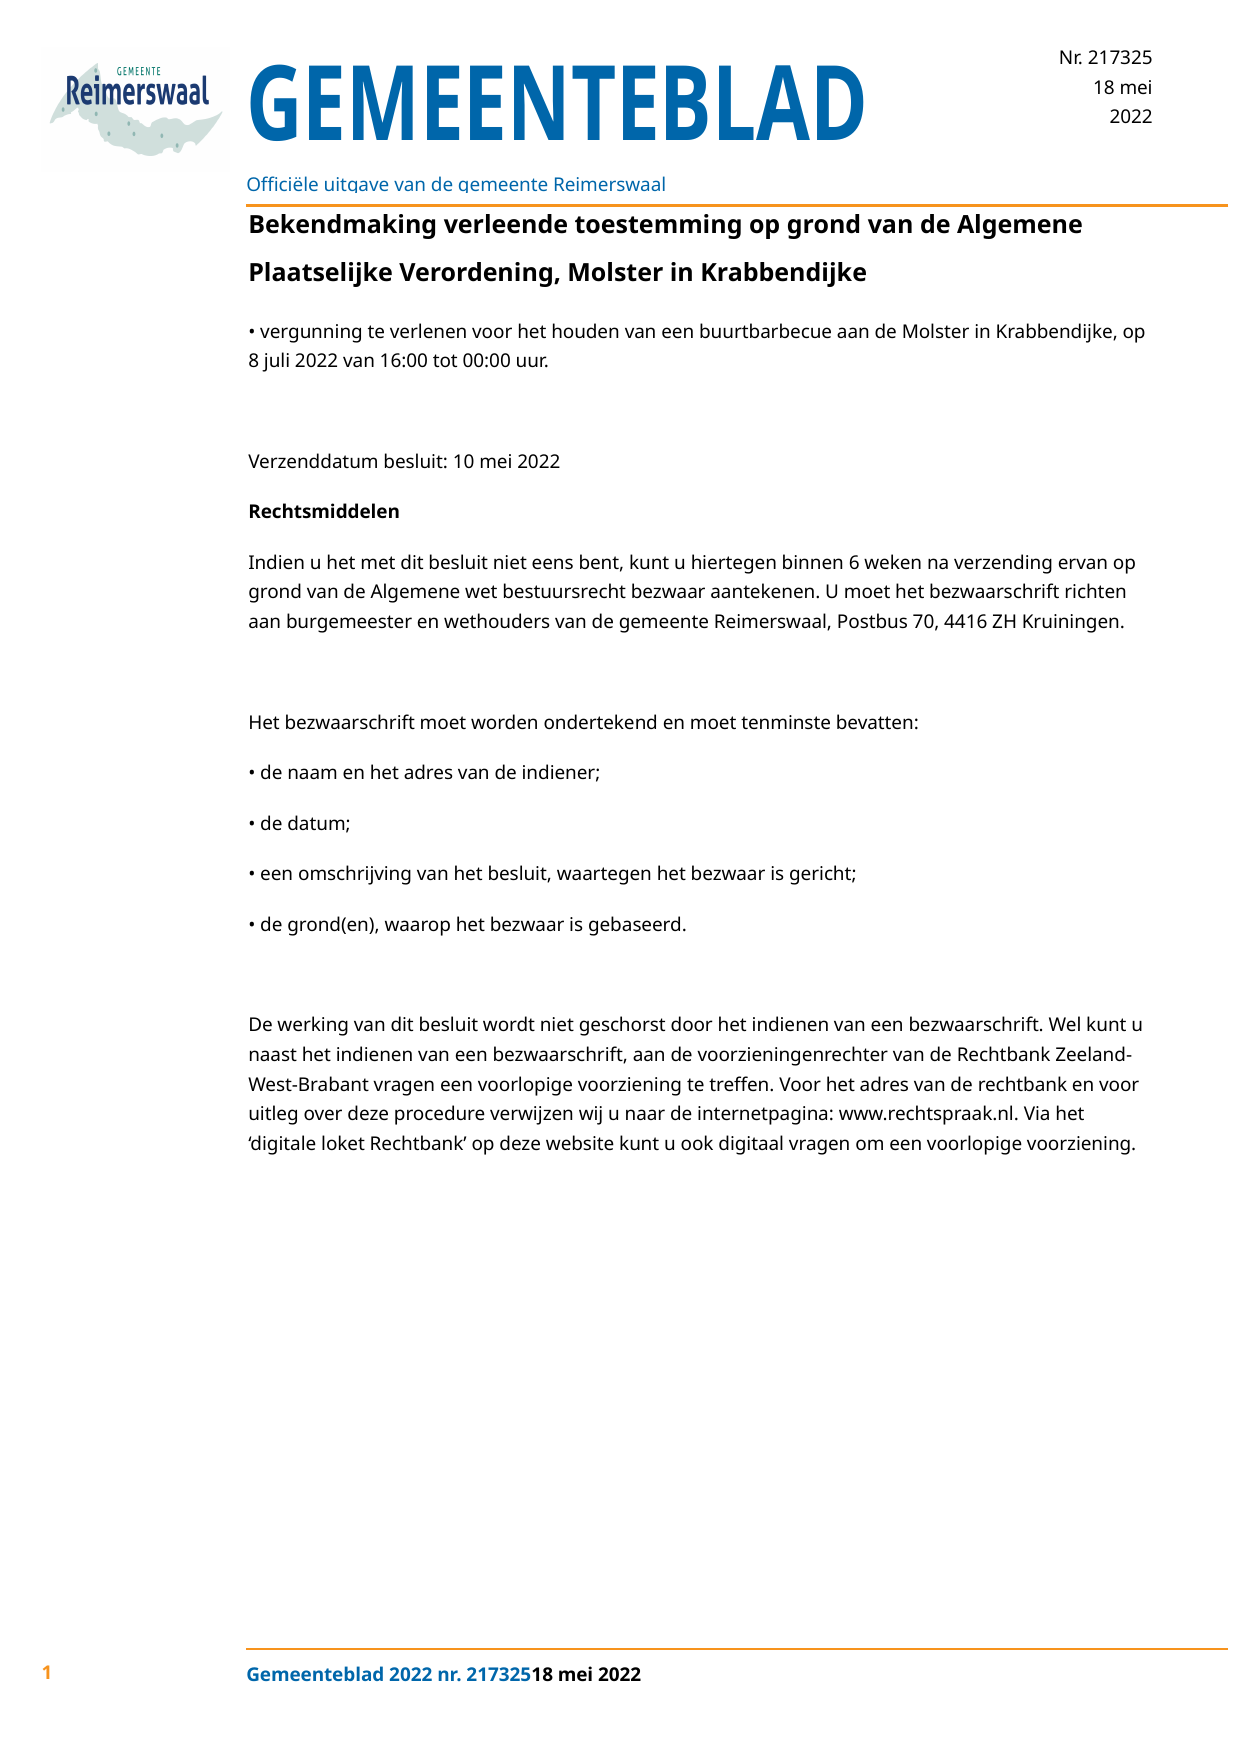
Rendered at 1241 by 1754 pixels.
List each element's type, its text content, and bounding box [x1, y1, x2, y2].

text Het bezwaarschrift moet worden ondertekend en moet tenminste bevatten: [248, 709, 1152, 735]
text Indien u het met dit besluit niet eens bent, kunt u hiertegen binnen 6 weken na verzending ervan op grond van de Algemene wet bestuursrecht bezwaar aantekenen. U moet het bezwaarschrift richten aan burgemeester en wethouders van de gemeente Reimerswaal, Postbus 70, 4416 ZH Kruiningen. [248, 549, 1152, 634]
text • de grond(en), waarop het bezwaar is gebaseerd. [248, 911, 1152, 937]
text • vergunning te verlenen voor het houden van een buurtbarbecue aan de Molster in Krabbendijke, op 8 juli 2022 van 16:00 tot 00:00 uur. [248, 318, 1152, 373]
text • een omschrijving van het besluit, waartegen het bezwaar is gericht; [248, 860, 1152, 886]
text Bekendmaking verleende toestemming op grond van de Algemene Plaatselijke Verordening, Molster in Krabbendijke [248, 207, 1152, 288]
text Verzenddatum besluit: 10 mei 2022 [248, 448, 1152, 474]
text • de naam en het adres van de indiener; [248, 759, 1152, 785]
text • de datum; [248, 810, 1152, 836]
text Rechtsmiddelen [248, 499, 1152, 524]
picture [41, 47, 231, 172]
text De werking van dit besluit wordt niet geschorst door het indienen van een bezwaarschrift. Wel kunt u naast het indienen van een bezwaarschrift, aan de voorzieningenrechter van de Rechtbank Zeeland-West-Brabant vragen een voorlopige voorziening te treffen. Voor het adres van de rechtbank en voor uitleg over deze procedure verwijzen wij u naar de internetpagina: www.rechtspraak.nl. Via het ‘digitale loket Rechtbank’ op deze website kunt u ook digitaal vragen om een voorlopige voorziening. [248, 1012, 1152, 1156]
